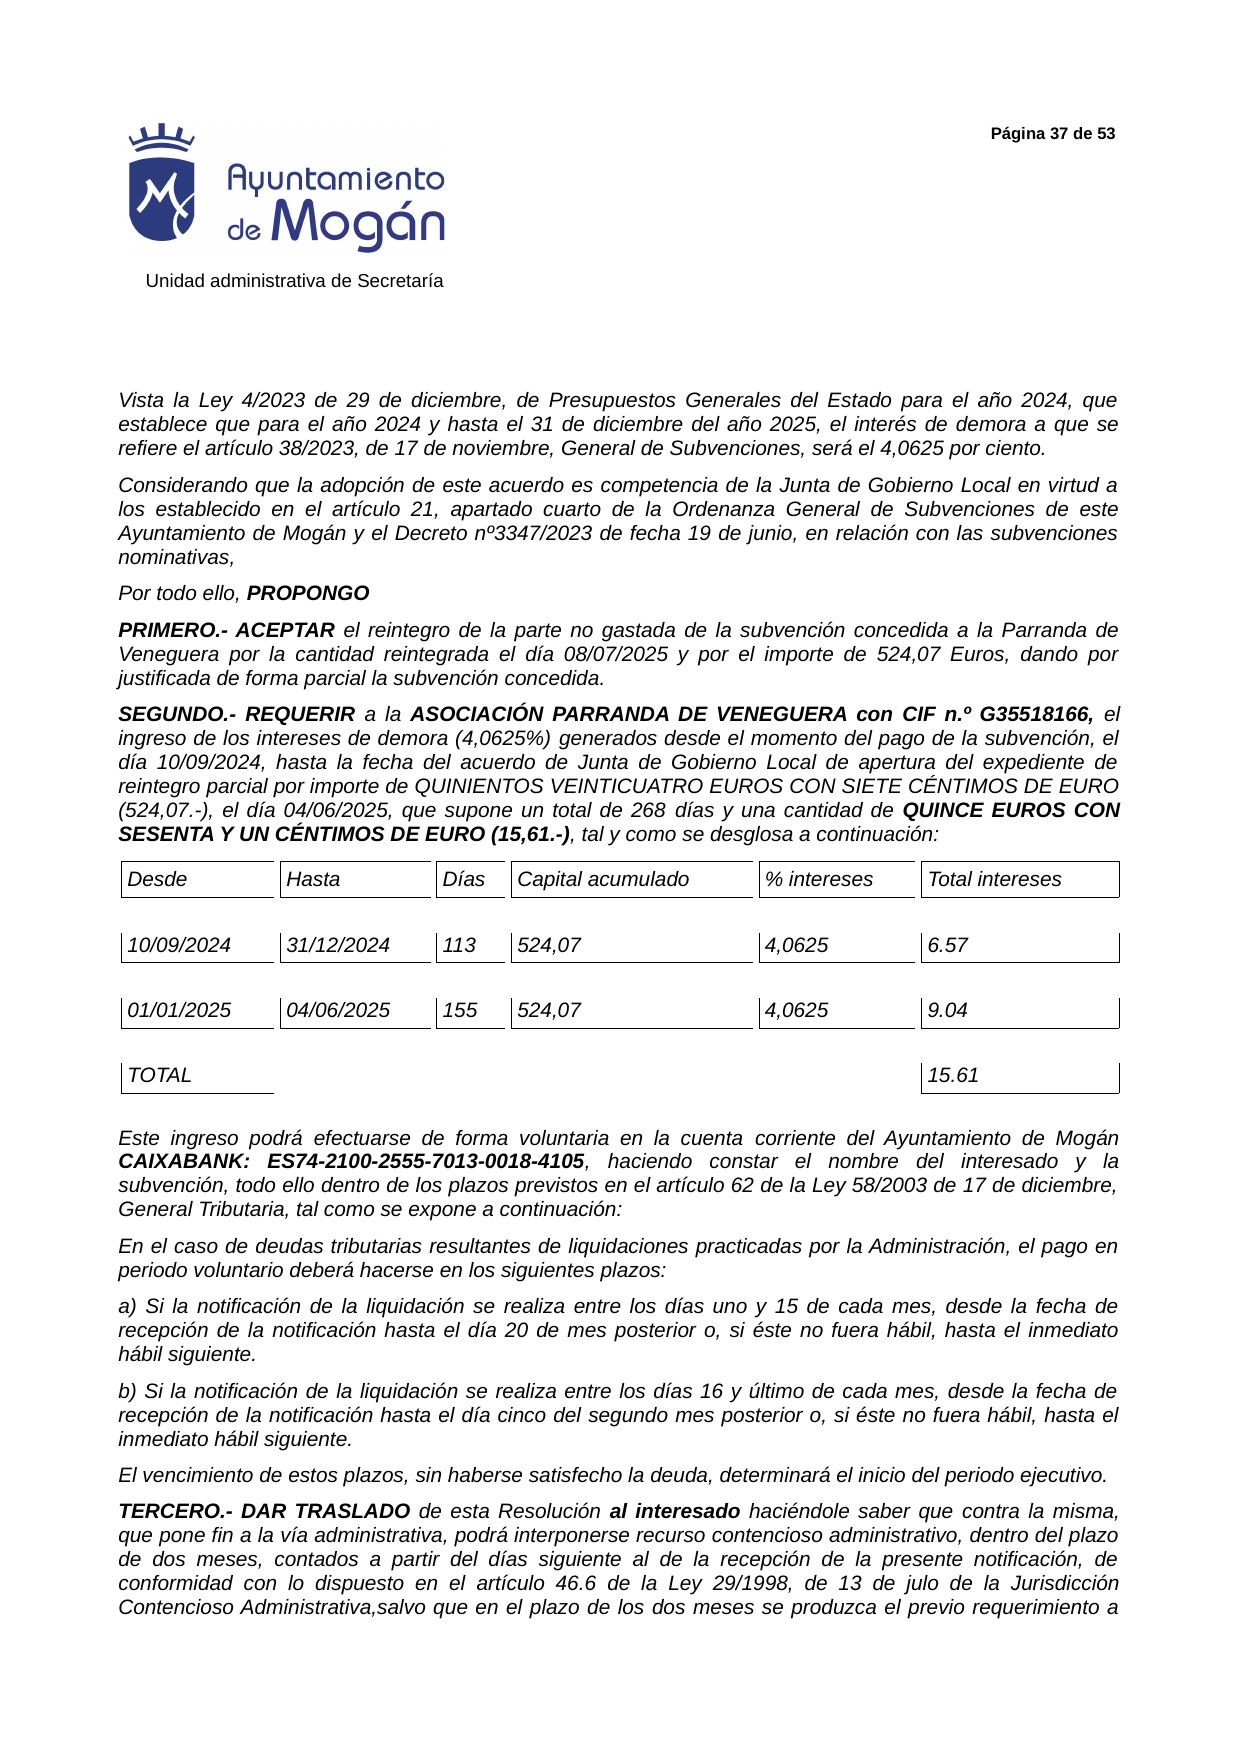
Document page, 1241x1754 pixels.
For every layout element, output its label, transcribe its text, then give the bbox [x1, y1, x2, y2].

table_cell [277, 1060, 433, 1125]
table_cell 04/06/2025 [277, 995, 433, 1060]
text Considerando que la adopción de este acuerdo es competencia de la Junta de Gobierno Local en virtud a los establecido en el artículo 21, apartado cuarto de la Ordenanza General de Subvenciones de este Ayuntamiento de Mogán y el Decreto nº3347/2023 de fecha 19 de junio, en relación con las subvenciones nominativas, [118, 473, 1122, 568]
table_cell 9,04 [918, 995, 1122, 1060]
text a) Si la notificación de la liquidación se realiza entre los días uno y 15 de cada mes, desde la fecha de recepción de la notificación hasta el día 20 de mes posterior o, si éste no fuera hábil, hasta el inmediato hábil siguiente. [118, 1294, 1122, 1366]
table_header Capital acumulado [508, 858, 756, 929]
table_cell 524,07 [508, 995, 756, 1060]
table_cell TOTAL [118, 1060, 277, 1125]
table_cell 524,07 [508, 930, 756, 995]
table_header Días [434, 858, 508, 929]
table_cell [508, 1060, 756, 1125]
text Vista la Ley 4/2023 de 29 de diciembre, de Presupuestos Generales del Estado para el año 2024, que establece que para el año 2024 y hasta el 31 de diciembre del año 2025, el interés de demora a que se refiere el artículo 38/2023, de 17 de noviembre, General de Subvenciones, será el 4,0625 por ciento. [118, 388, 1122, 460]
table_cell 113 [434, 930, 508, 995]
text En el caso de deudas tributarias resultantes de liquidaciones practicadas por la Administración, el pago en periodo voluntario deberá hacerse en los siguientes plazos: [118, 1234, 1122, 1282]
table_cell 10/09/2024 [118, 930, 277, 995]
text SEGUNDO.- REQUERIR a la ASOCIACIÓN PARRANDA DE VENEGUERA con CIF n.º G35518166, el ingreso de los intereses de demora (4,0625%) generados desde el momento del pago de la subvención, el día 10/09/2024, hasta la fecha del acuerdo de Junta de Gobierno Local de apertura del expediente de reintegro parcial por importe de QUINIENTOS VEINTICUATRO EUROS CON SIETE CÉNTIMOS DE EURO (524,07.-), el día 04/06/2025, que supone un total de 268 días y una cantidad de QUINCE EUROS CON SESENTA Y UN CÉNTIMOS DE EURO (15,61.-), tal y como se desglosa a continuación: [118, 702, 1122, 846]
table_header Hasta [277, 858, 433, 929]
table_cell [434, 1060, 508, 1125]
text b) Si la notificación de la liquidación se realiza entre los días 16 y último de cada mes, desde la fecha de recepción de la notificación hasta el día cinco del segundo mes posterior o, si éste no fuera hábil, hasta el inmediato hábil siguiente. [118, 1378, 1122, 1450]
table_cell 155 [434, 995, 508, 1060]
table_header Desde [118, 858, 277, 929]
picture [128, 123, 445, 259]
table_cell 4,0625 [756, 930, 918, 995]
text El vencimiento de estos plazos, sin haberse satisfecho la deuda, determinará el inicio del periodo ejecutivo. [118, 1463, 1122, 1487]
text Por todo ello, PROPONGO [118, 581, 1122, 605]
table_cell 31/12/2024 [277, 930, 433, 995]
text PRIMERO.- ACEPTAR el reintegro de la parte no gastada de la subvención concedida a la Parranda de Veneguera por la cantidad reintegrada el día 08/07/2025 y por el importe de 524,07 Euros, dando por justificada de forma parcial la subvención concedida. [118, 617, 1122, 689]
table_cell [756, 1060, 918, 1125]
table_header Total intereses [918, 858, 1122, 929]
table_cell 6,57 [918, 930, 1122, 995]
table_cell 15,61 [918, 1060, 1122, 1125]
table_cell 4,0625 [756, 995, 918, 1060]
text Este ingreso podrá efectuarse de forma voluntaria en la cuenta corriente del Ayuntamiento de Mogán CAIXABANK: ES74-2100-2555-7013-0018-4105, haciendo constar el nombre del interesado y la subvención, todo ello dentro de los plazos previstos en el artículo 62 de la Ley 58/2003 de 17 de diciembre, General Tributaria, tal como se expone a continuación: [118, 1125, 1122, 1221]
text TERCERO.- DAR TRASLADO de esta Resolución al interesado haciéndole saber que contra la misma, que pone fin a la vía administrativa, podrá interponerse recurso contencioso administrativo, dentro del plazo de dos meses, contados a partir del días siguiente al de la recepción de la presente notificación, de conformidad con lo dispuesto en el artículo 46.6 de la Ley 29/1998, de 13 de julo de la Jurisdicción Contencioso Administrativa,salvo que en el plazo de los dos meses se produzca el previo requerimiento a [118, 1499, 1122, 1619]
table_header % intereses [756, 858, 918, 929]
table_cell 01/01/2025 [118, 995, 277, 1060]
